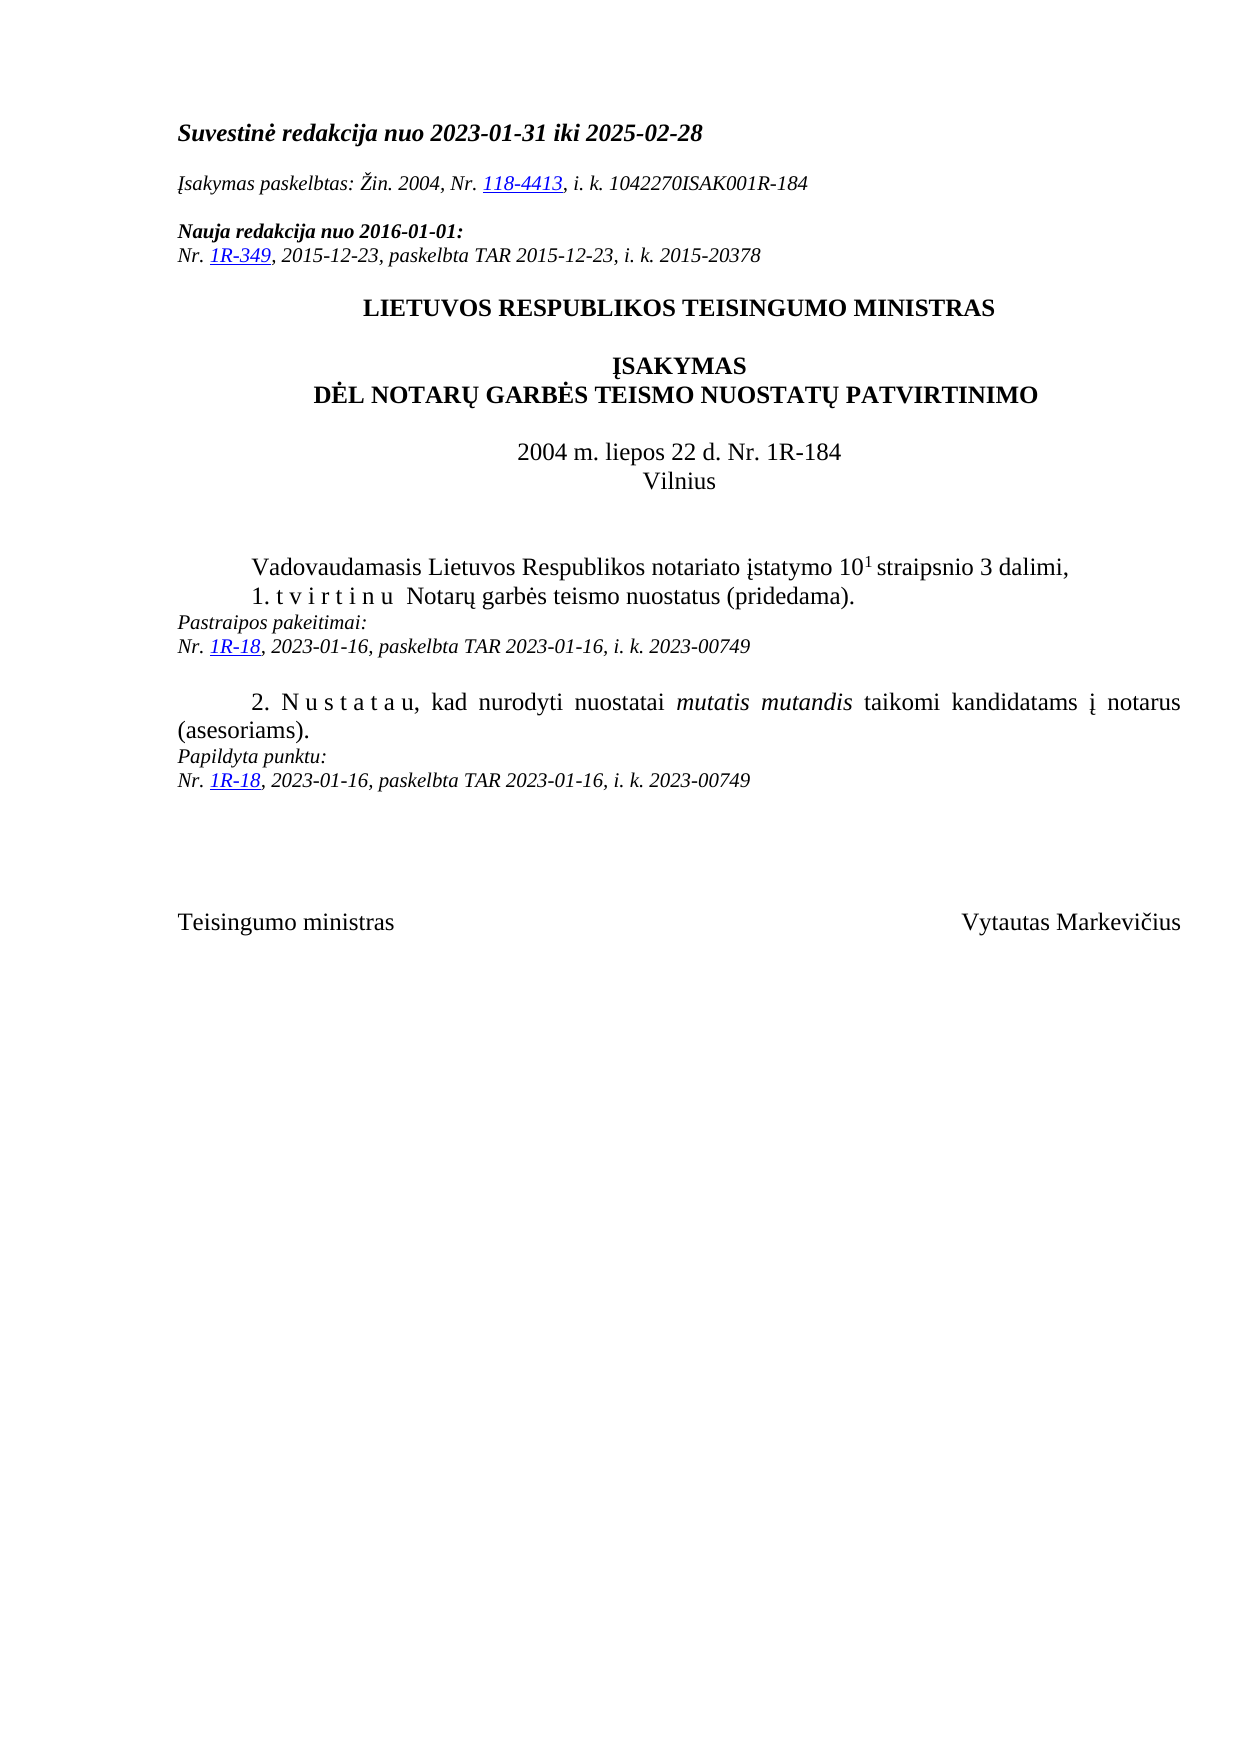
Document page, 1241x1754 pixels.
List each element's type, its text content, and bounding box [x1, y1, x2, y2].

text Vilnius [177, 466, 1181, 495]
text Nr. 1R-18, 2023-01-16, paskelbta TAR 2023-01-16, i. k. 2023-00749 [177, 634, 1181, 658]
text 2004 m. liepos 22 d. Nr. 1R-184 [177, 437, 1181, 466]
text Pastraipos pakeitimai: [177, 610, 1181, 634]
text Papildyta punktu: [177, 744, 1181, 768]
text Nr. 1R-349, 2015-12-23, paskelbta TAR 2015-12-23, i. k. 2015-20378 [177, 243, 1181, 267]
text Nr. 1R-18, 2023-01-16, paskelbta TAR 2023-01-16, i. k. 2023-00749 [177, 768, 1181, 792]
text Suvestinė redakcija nuo 2023-01-31 iki 2025-02-28 [177, 118, 1181, 147]
text 2. Nustatau, kad nurodyti nuostatai mutatis mutandis taikomi kandidatams į notarus (asesoriams). [177, 687, 1181, 744]
text Įsakymas paskelbtas: Žin. 2004, Nr. 118-4413, i. k. 1042270ISAK001R-184 [177, 171, 1181, 195]
text 1. tvirtinu Notarų garbės teismo nuostatus (pridedama). [177, 581, 1181, 610]
text Nauja redakcija nuo 2016-01-01: [177, 219, 1181, 243]
text Vadovaudamasis Lietuvos Respublikos notariato įstatymo 101 straipsnio 3 dalimi, [177, 552, 1181, 581]
text Teisingumo ministras Vytautas Markevičius [177, 907, 1181, 936]
text LIETUVOS RESPUBLIKOS TEISINGUMO MINISTRAS [177, 293, 1181, 322]
text ĮSAKYMAS [177, 351, 1181, 380]
text DĖL NOTARŲ GARBĖS TEISMO NUOSTATŲ PATVIRTINIMO [177, 380, 1181, 408]
